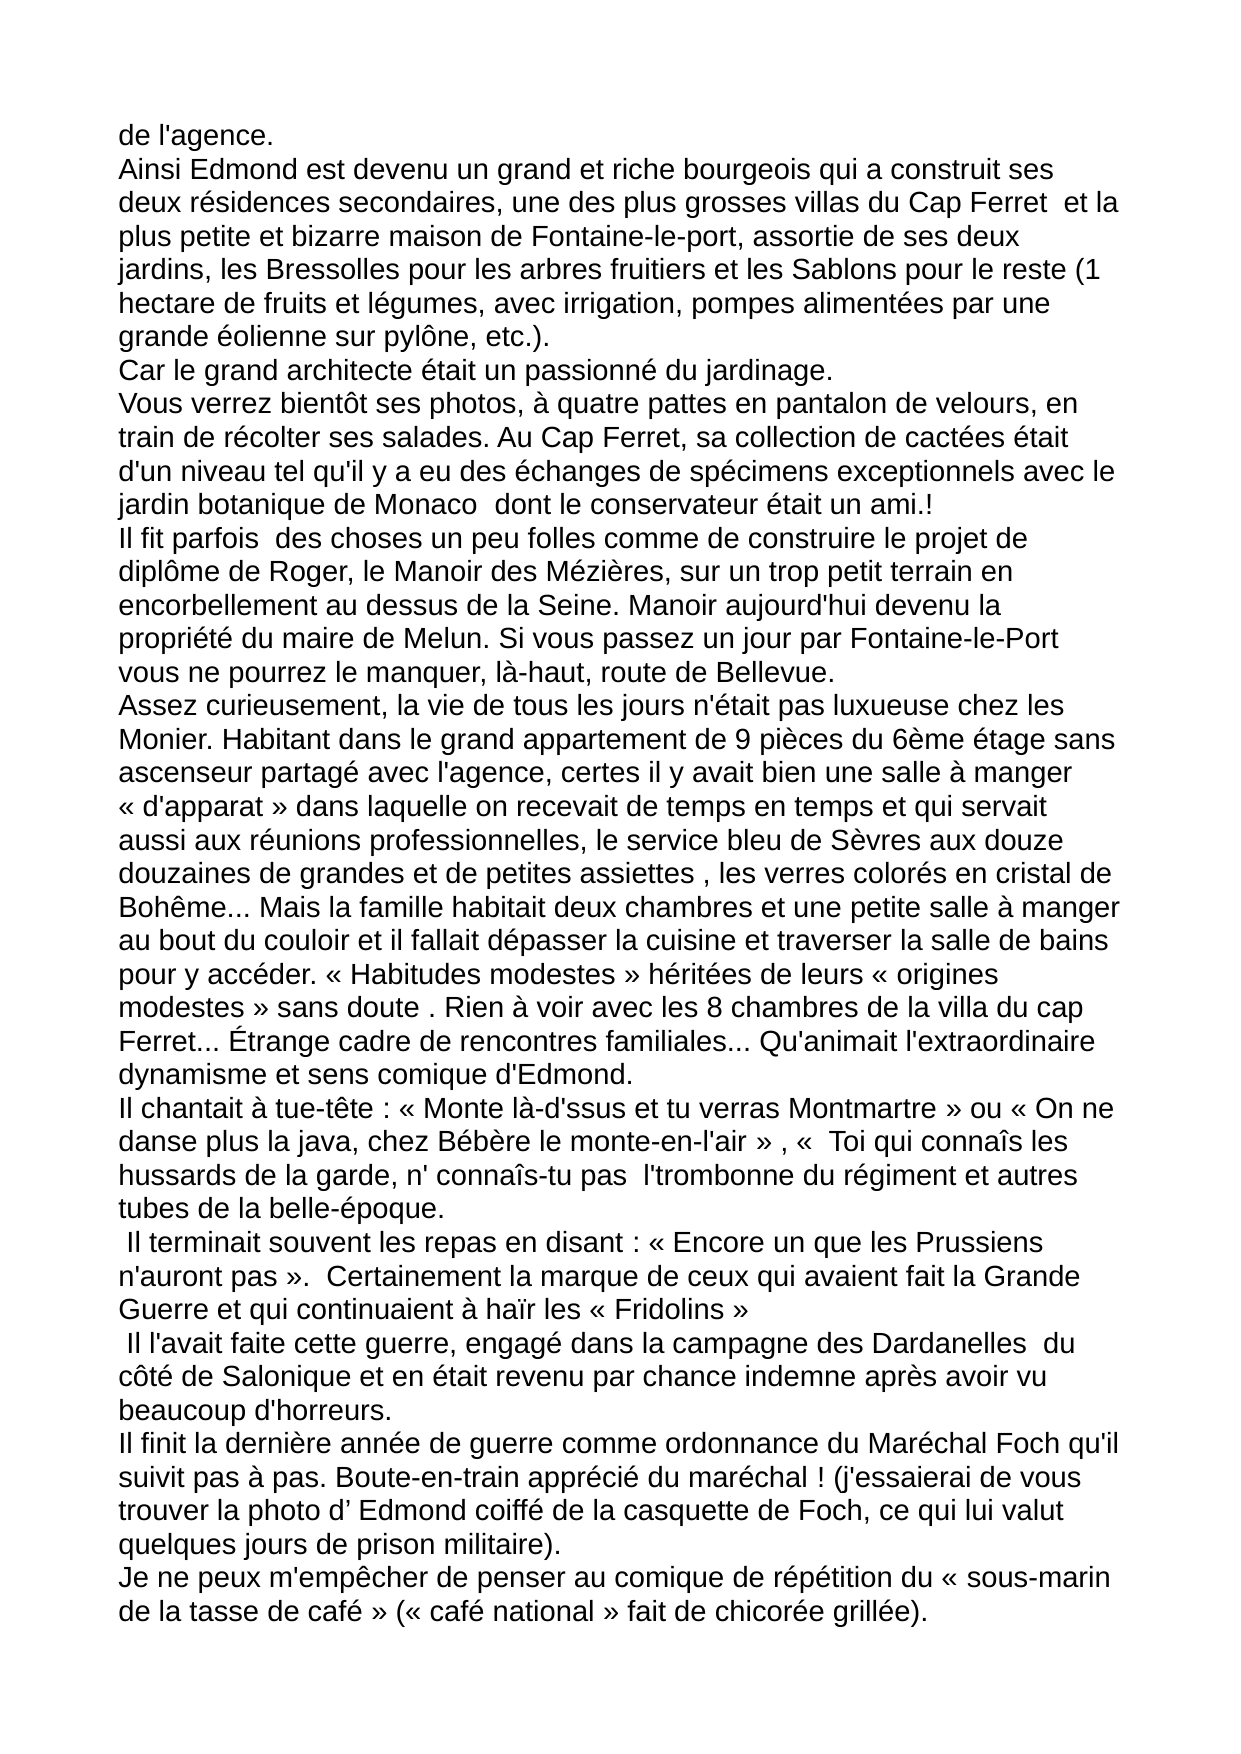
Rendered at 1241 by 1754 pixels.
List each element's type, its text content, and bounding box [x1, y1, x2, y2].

text Assez curieusement, la vie de tous les jours n'était pas luxueuse chez les Monier. Habitant dans le grand appartement de 9 pièces du 6ème étage sans ascenseur partagé avec l'agence, certes il y avait bien une salle à manger « d'apparat » dans laquelle on recevait de temps en temps et qui servait aussi aux réunions professionnelles, le service bleu de Sèvres aux douze douzaines de grandes et de petites assiettes , les verres colorés en cristal de Bohême... Mais la famille habitait deux chambres et une petite salle à manger au bout du couloir et il fallait dépasser la cuisine et traverser la salle de bains pour y accéder. « Habitudes modestes » héritées de leurs « origines modestes » sans doute . Rien à voir avec les 8 chambres de la villa du cap Ferret... Étrange cadre de rencontres familiales... Qu'animait l'extraordinaire dynamisme et sens comique d'Edmond. [118, 688, 1122, 1091]
text Il terminait souvent les repas en disant : « Encore un que les Prussiens n'auront pas ». Certainement la marque de ceux qui avaient fait la Grande Guerre et qui continuaient à haïr les « Fridolins » [118, 1225, 1122, 1326]
text Il l'avait faite cette guerre, engagé dans la campagne des Dardanelles du côté de Salonique et en était revenu par chance indemne après avoir vu beaucoup d'horreurs. [118, 1326, 1122, 1426]
text de l'agence. [118, 118, 1122, 152]
text Il fit parfois des choses un peu folles comme de construire le projet de diplôme de Roger, le Manoir des Mézières, sur un trop petit terrain en encorbellement au dessus de la Seine. Manoir aujourd'hui devenu la propriété du maire de Melun. Si vous passez un jour par Fontaine-le-Port vous ne pourrez le manquer, là-haut, route de Bellevue. [118, 521, 1122, 688]
text Vous verrez bientôt ses photos, à quatre pattes en pantalon de velours, en train de récolter ses salades. Au Cap Ferret, sa collection de cactées était d'un niveau tel qu'il y a eu des échanges de spécimens exceptionnels avec le jardin botanique de Monaco dont le conservateur était un ami.! [118, 386, 1122, 521]
text Il chantait à tue-tête : « Monte là-d'ssus et tu verras Montmartre » ou « On ne danse plus la java, chez Bébère le monte-en-l'air » , « Toi qui connaîs les hussards de la garde, n' connaîs-tu pas l'trombonne du régiment et autres tubes de la belle-époque. [118, 1091, 1122, 1225]
text Car le grand architecte était un passionné du jardinage. [118, 353, 1122, 386]
text Il finit la dernière année de guerre comme ordonnance du Maréchal Foch qu'il suivit pas à pas. Boute-en-train apprécié du maréchal ! (j'essaierai de vous trouver la photo d’ Edmond coiffé de la casquette de Foch, ce qui lui valut quelques jours de prison militaire). [118, 1426, 1122, 1560]
text Je ne peux m'empêcher de penser au comique de répétition du « sous-marin de la tasse de café » (« café national » fait de chicorée grillée). [118, 1560, 1122, 1627]
text Ainsi Edmond est devenu un grand et riche bourgeois qui a construit ses deux résidences secondaires, une des plus grosses villas du Cap Ferret et la plus petite et bizarre maison de Fontaine-le-port, assortie de ses deux jardins, les Bressolles pour les arbres fruitiers et les Sablons pour le reste (1 hectare de fruits et légumes, avec irrigation, pompes alimentées par une grande éolienne sur pylône, etc.). [118, 152, 1122, 353]
